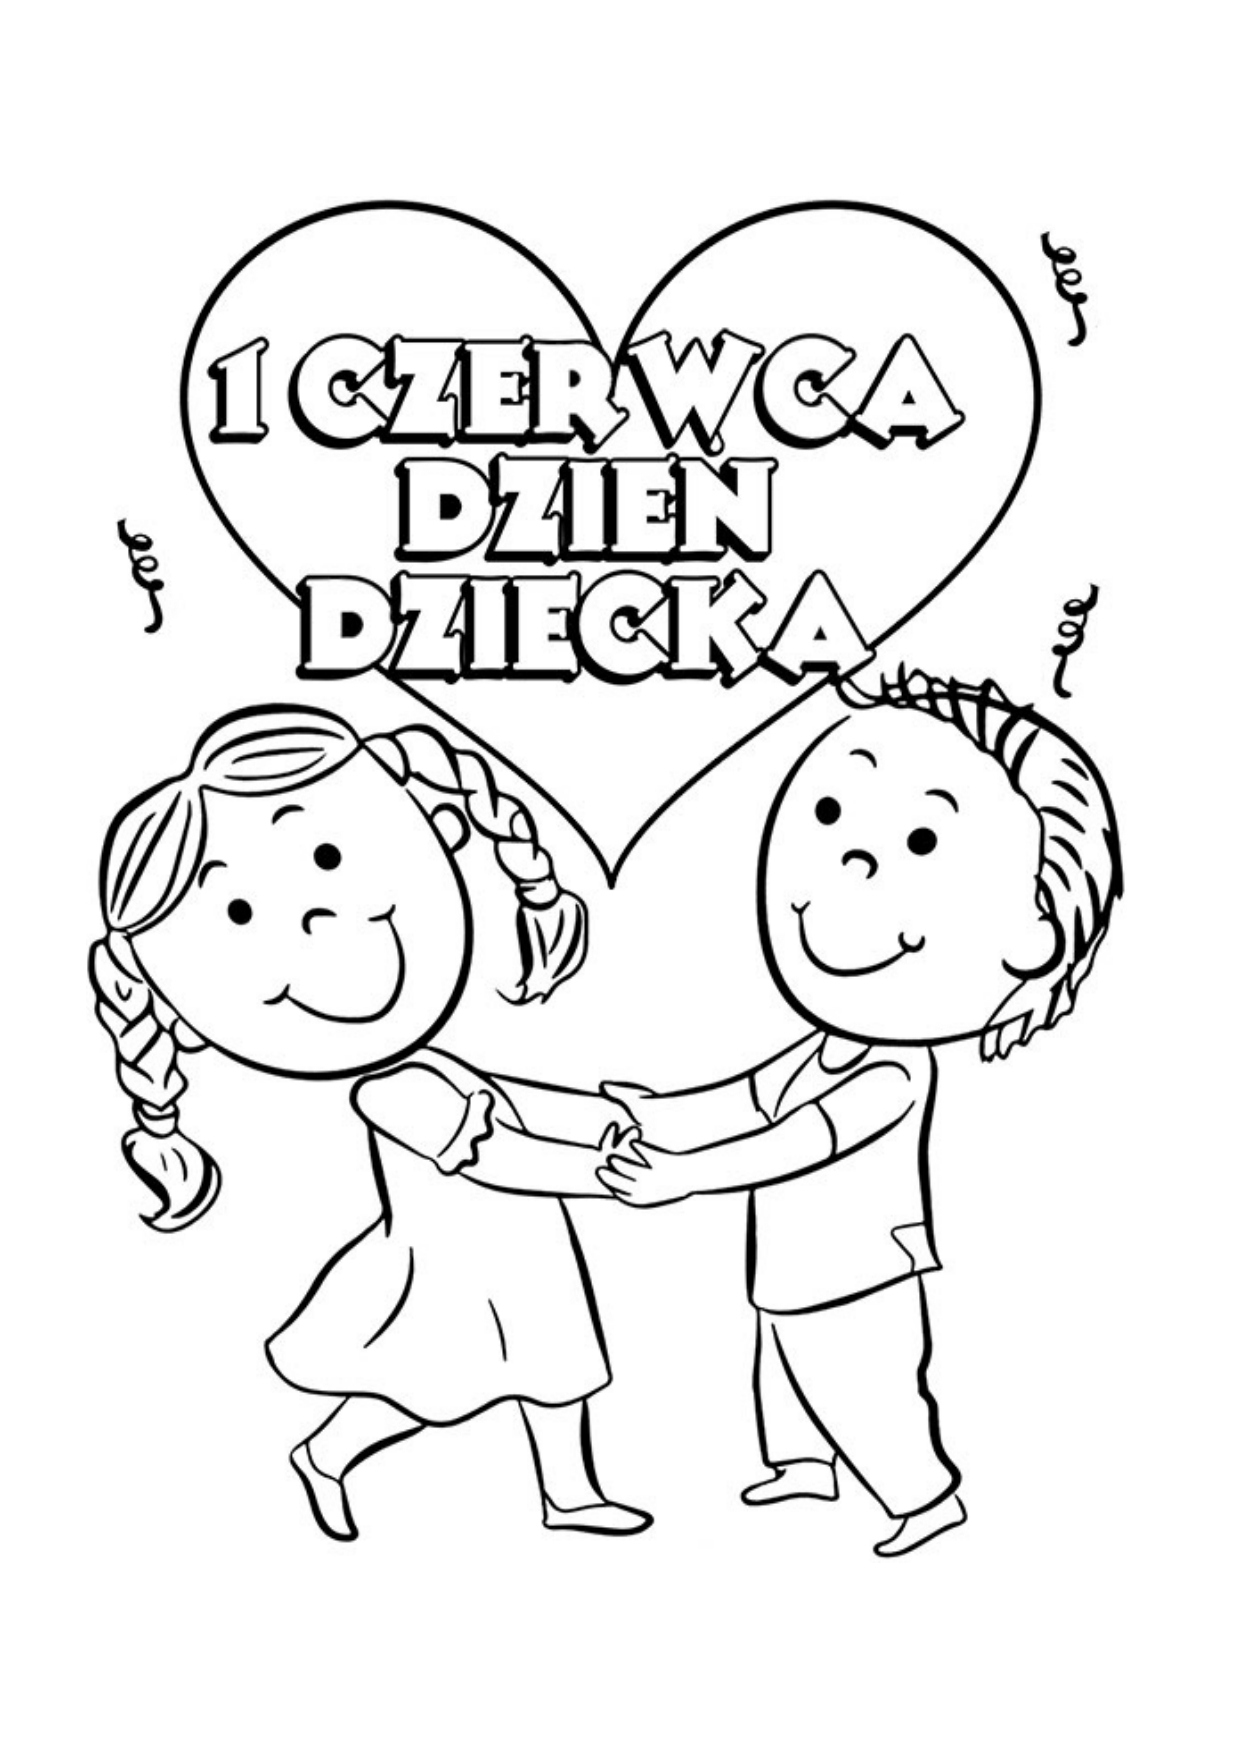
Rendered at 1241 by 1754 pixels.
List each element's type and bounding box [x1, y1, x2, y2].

picture [86, 196, 1155, 1563]
